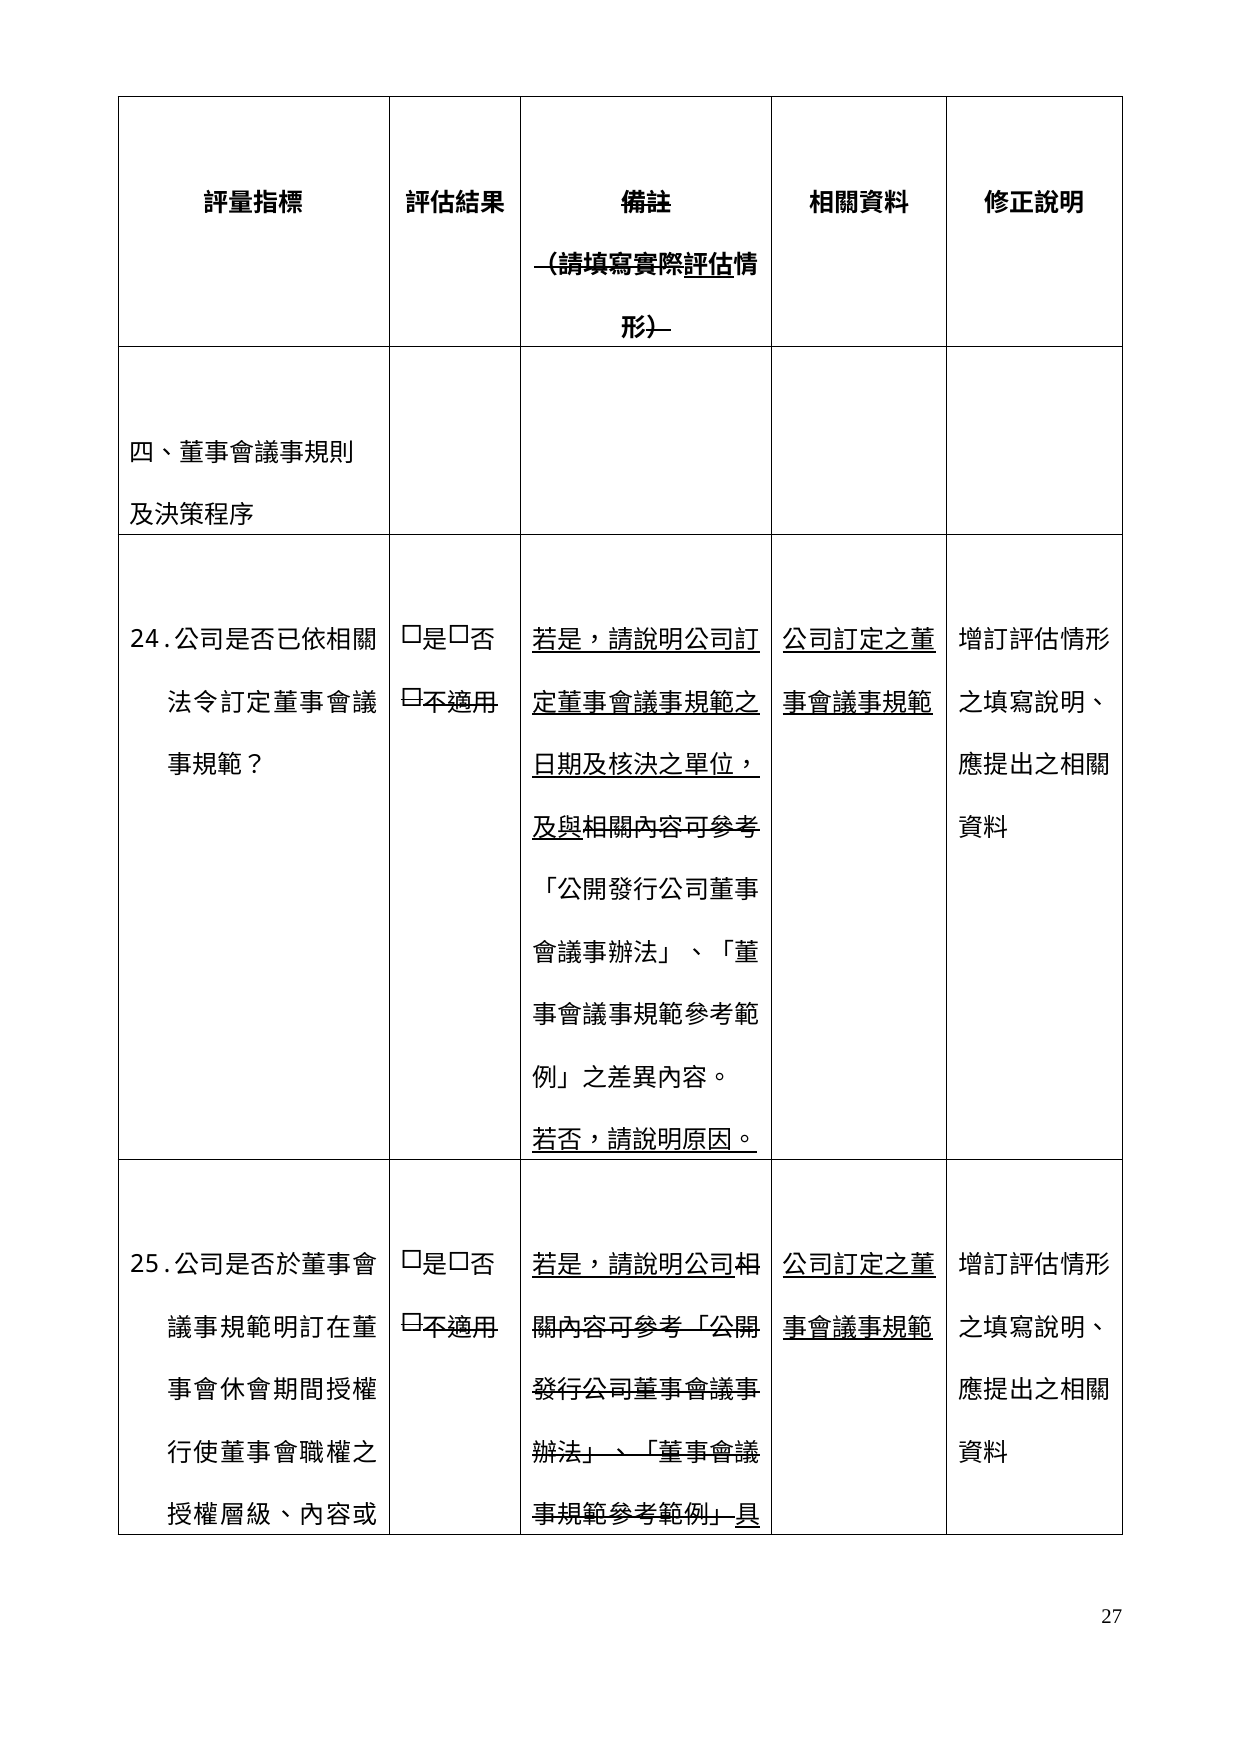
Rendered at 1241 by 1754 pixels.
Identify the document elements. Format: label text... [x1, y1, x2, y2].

table_cell 公司是否已依相關法令訂定董事會議事規範？ [119, 535, 389, 1159]
table_header 相關資料 [772, 97, 946, 346]
table_cell [947, 347, 1122, 534]
table_cell 公司訂定之董事會議事規範 [772, 535, 946, 1159]
table_header 評估結果 [390, 97, 520, 346]
table_header 修正說明 [947, 97, 1122, 346]
table_cell 公司是否於董事會議事規範明訂在董事會休會期間授權行使董事會職權之授權層級、內容或 [119, 1160, 389, 1534]
table_cell [521, 347, 771, 534]
table_header 評量指標 [119, 97, 389, 346]
table_cell 是否 不適用 [390, 535, 520, 1159]
table_cell [390, 347, 520, 534]
table_cell [772, 347, 946, 534]
table_cell 若是，請說明公司相關內容可參考「公開發行公司董事會議事辦法」、「董事會議事規範參考範例」具 [521, 1160, 771, 1534]
table_cell 增訂評估情形之填寫說明、應提出之相關資料 [947, 535, 1122, 1159]
table_cell 四、董事會議事規則及決策程序 [119, 347, 389, 534]
table_cell 公司訂定之董事會議事規範 [772, 1160, 946, 1534]
table_header 備註 （請填寫實際評估情形） [521, 97, 771, 346]
table_cell 是否 不適用 [390, 1160, 520, 1534]
table_cell 若是，請說明公司訂定董事會議事規範之日期及核決之單位，及與相關內容可參考「公開發行公司董事會議事辦法」、「董事會議事規範參考範例」之差異內容。 若否，請說明原因。 [521, 535, 771, 1159]
table_cell 增訂評估情形之填寫說明、應提出之相關資料 [947, 1160, 1122, 1534]
